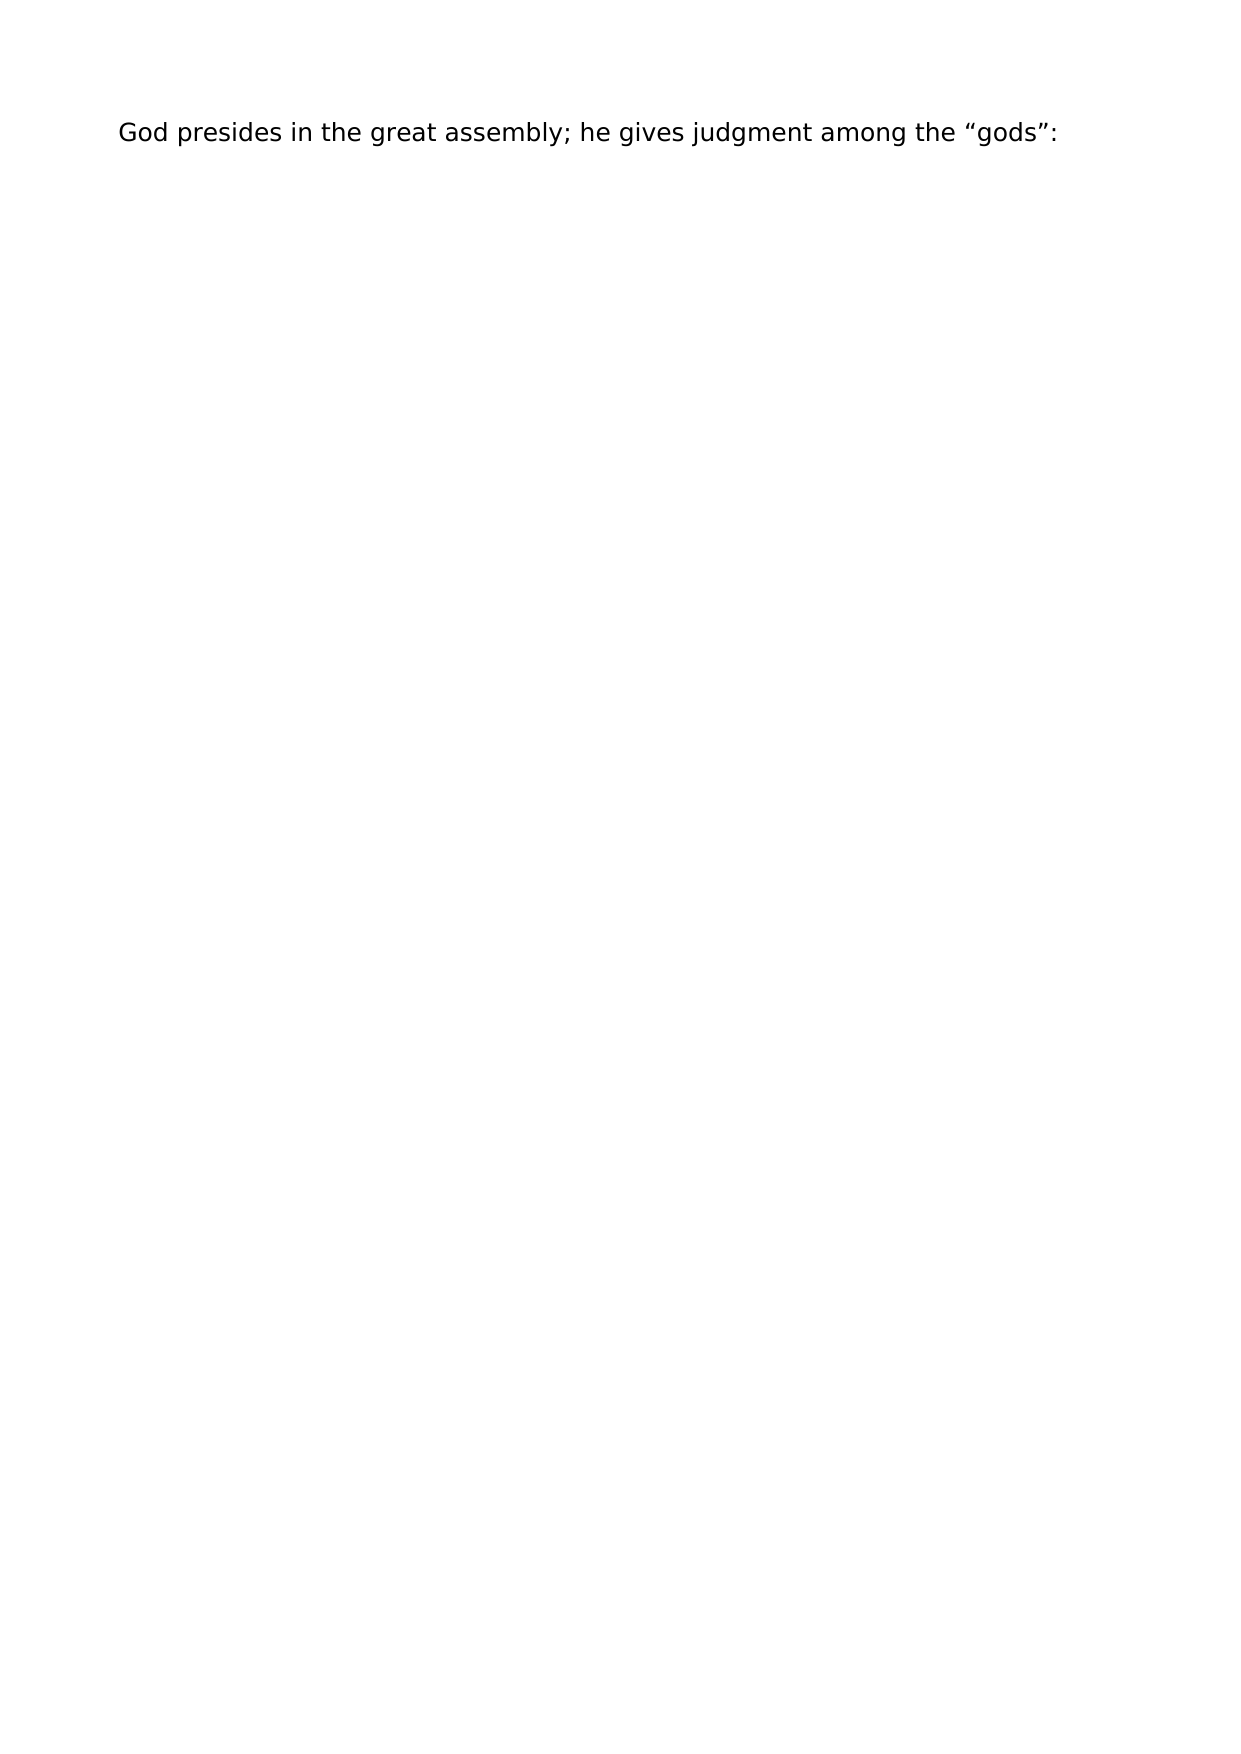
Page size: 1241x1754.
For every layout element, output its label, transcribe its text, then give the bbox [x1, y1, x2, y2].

text God presides in the great assembly; he gives judgment among the “gods”: [118, 118, 1122, 147]
